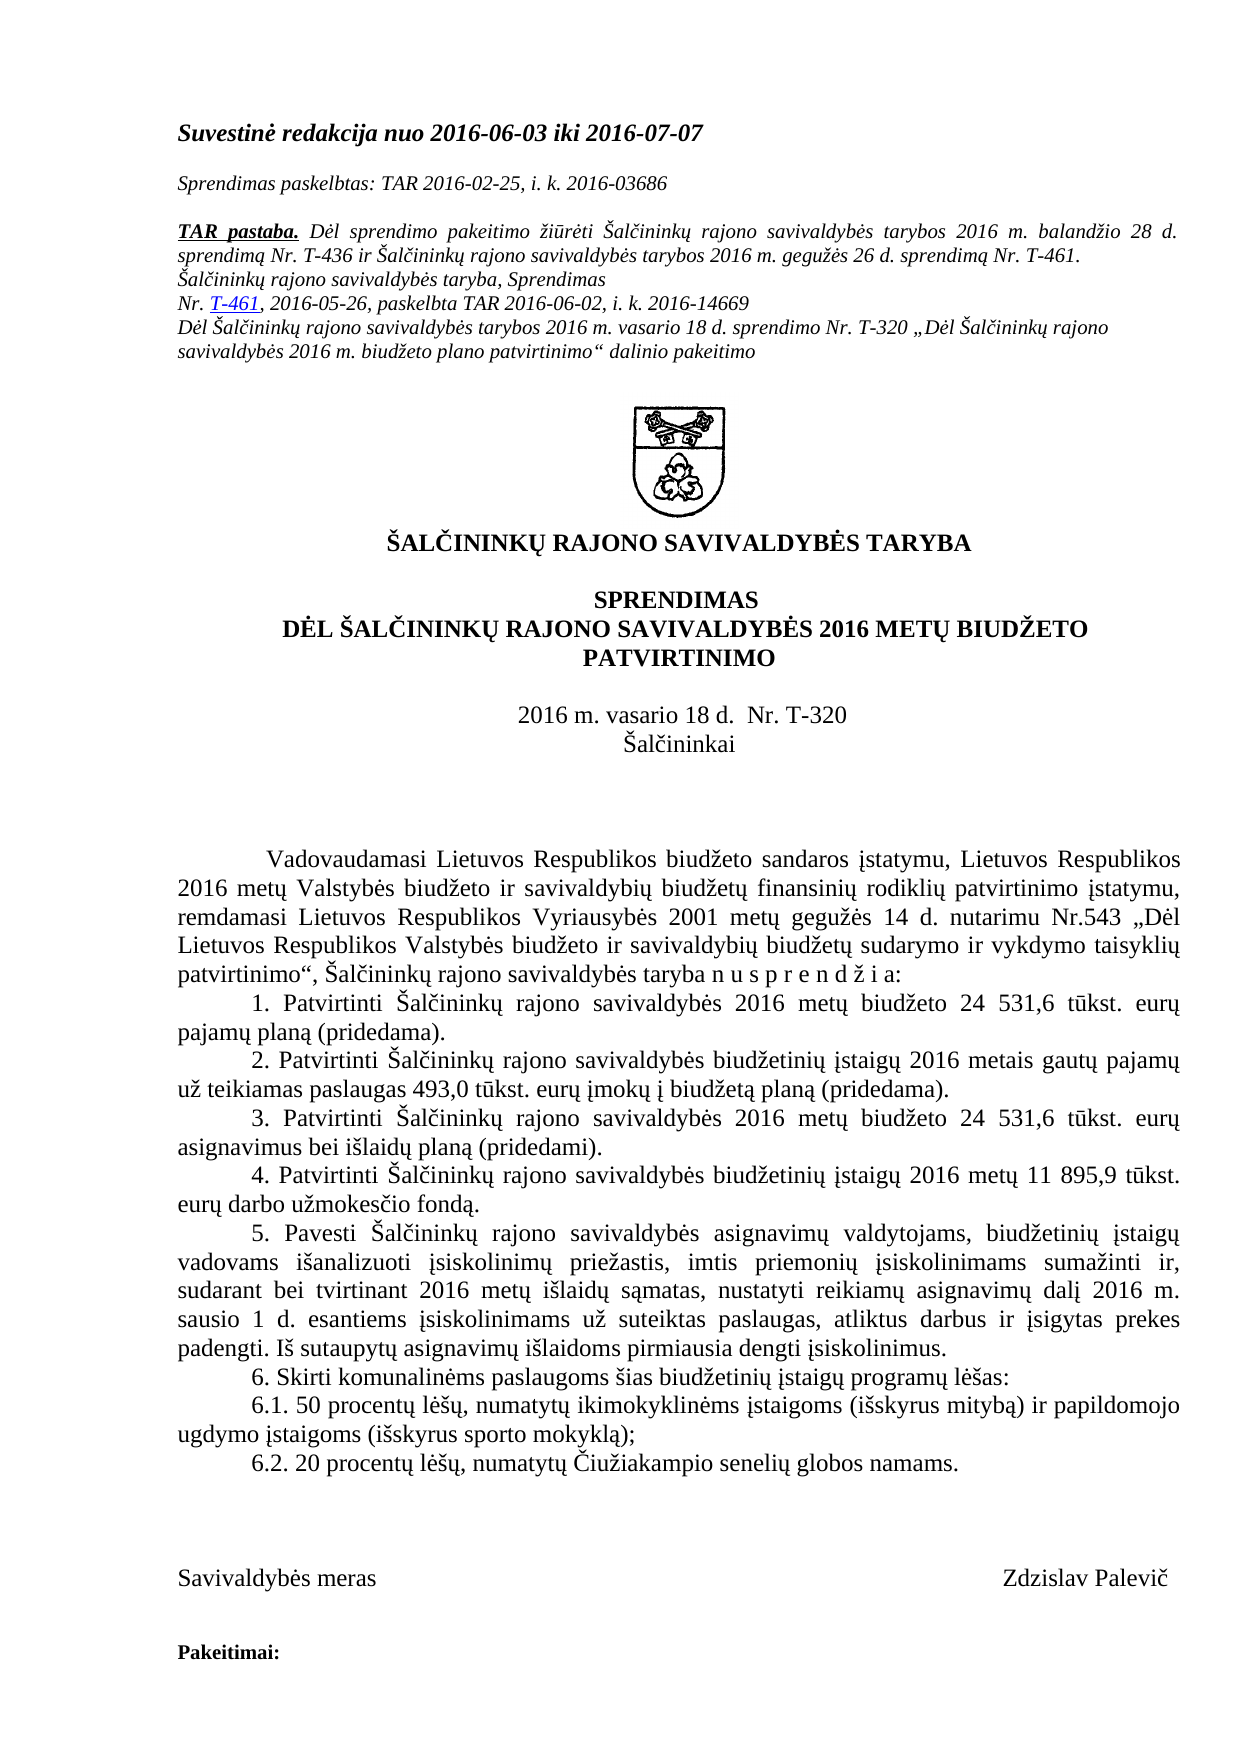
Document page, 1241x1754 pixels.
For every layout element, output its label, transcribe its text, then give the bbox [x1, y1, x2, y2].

text 6.1. 50 procentų lėšų, numatytų ikimokyklinėms įstaigoms (išskyrus mitybą) ir papildomojo ugdymo įstaigoms (išskyrus sporto mokyklą); [177, 1391, 1181, 1448]
text Šalčininkai [177, 729, 1181, 758]
text 1. Patvirtinti Šalčininkų rajono savivaldybės 2016 metų biudžeto 24 531,6 tūkst. eurų pajamų planą (pridedama). [177, 988, 1181, 1046]
text 6. Skirti komunalinėms paslaugoms šias biudžetinių įstaigų programų lėšas: [177, 1362, 1181, 1391]
text Šalčininkų rajono savivaldybės taryba, Sprendimas [177, 267, 1181, 291]
text ŠALČININKŲ RAJONO SAVIVALDYBĖS TARYBA [177, 528, 1181, 557]
text 5. Pavesti Šalčininkų rajono savivaldybės asignavimų valdytojams, biudžetinių įstaigų vadovams išanalizuoti įsiskolinimų priežastis, imtis priemonių įsiskolinimams sumažinti ir, sudarant bei tvirtinant 2016 metų išlaidų sąmatas, nustatyti reikiamų asignavimų dalį 2016 m. sausio 1 d. esantiems įsiskolinimams už suteiktas paslaugas, atliktus darbus ir įsigytas prekes padengti. Iš sutaupytų asignavimų išlaidoms pirmiausia dengti įsiskolinimus. [177, 1218, 1181, 1362]
text 3. Patvirtinti Šalčininkų rajono savivaldybės 2016 metų biudžeto 24 531,6 tūkst. eurų asignavimus bei išlaidų planą (pridedami). [177, 1103, 1181, 1161]
text Sprendimas paskelbtas: TAR 2016-02-25, i. k. 2016-03686 [177, 171, 1181, 195]
text Suvestinė redakcija nuo 2016-06-03 iki 2016-07-07 [177, 118, 1181, 147]
text DĖL ŠALČININKŲ RAJONO SAVIVALDYBĖS 2016 METŲ BIUDŽETO PATVIRTINIMO [177, 614, 1181, 672]
text Nr. T-461, 2016-05-26, paskelbta TAR 2016-06-02, i. k. 2016-14669 [177, 291, 1181, 315]
text Vadovaudamasi Lietuvos Respublikos biudžeto sandaros įstatymu, Lietuvos Respublikos 2016 metų Valstybės biudžeto ir savivaldybių biudžetų finansinių rodiklių patvirtinimo įstatymu, remdamasi Lietuvos Respublikos Vyriausybės 2001 metų gegužės 14 d. nutarimu Nr.543 „Dėl Lietuvos Respublikos Valstybės biudžeto ir savivaldybių biudžetų sudarymo ir vykdymo taisyklių patvirtinimo“, Šalčininkų rajono savivaldybės taryba n u s p r e n d ž i a: [177, 844, 1181, 988]
text Savivaldybės meras Zdzislav Palevič [177, 1563, 1181, 1592]
text 2016 m. vasario 18 d. Nr. T-320 [177, 701, 1181, 729]
text 6.2. 20 procentų lėšų, numatytų Čiužiakampio senelių globos namams. [177, 1448, 1181, 1477]
text Pakeitimai: [177, 1640, 1181, 1664]
text SPRENDIMAS [177, 586, 1181, 614]
text Dėl Šalčininkų rajono savivaldybės tarybos 2016 m. vasario 18 d. sprendimo Nr. T-320 „Dėl Šalčininkų rajono savivaldybės 2016 m. biudžeto plano patvirtinimo“ dalinio pakeitimo [177, 315, 1181, 363]
text TAR pastaba. Dėl sprendimo pakeitimo žiūrėti Šalčininkų rajono savivaldybės tarybos 2016 m. balandžio 28 d. sprendimą Nr. T-436 ir Šalčininkų rajono savivaldybės tarybos 2016 m. gegužės 26 d. sprendimą Nr. T-461. [177, 219, 1181, 267]
text 4. Patvirtinti Šalčininkų rajono savivaldybės biudžetinių įstaigų 2016 metų 11 895,9 tūkst. eurų darbo užmokesčio fondą. [177, 1161, 1181, 1218]
text 2. Patvirtinti Šalčininkų rajono savivaldybės biudžetinių įstaigų 2016 metais gautų pajamų už teikiamas paslaugas 493,0 tūkst. eurų įmokų į biudžetą planą (pridedama). [177, 1046, 1181, 1103]
